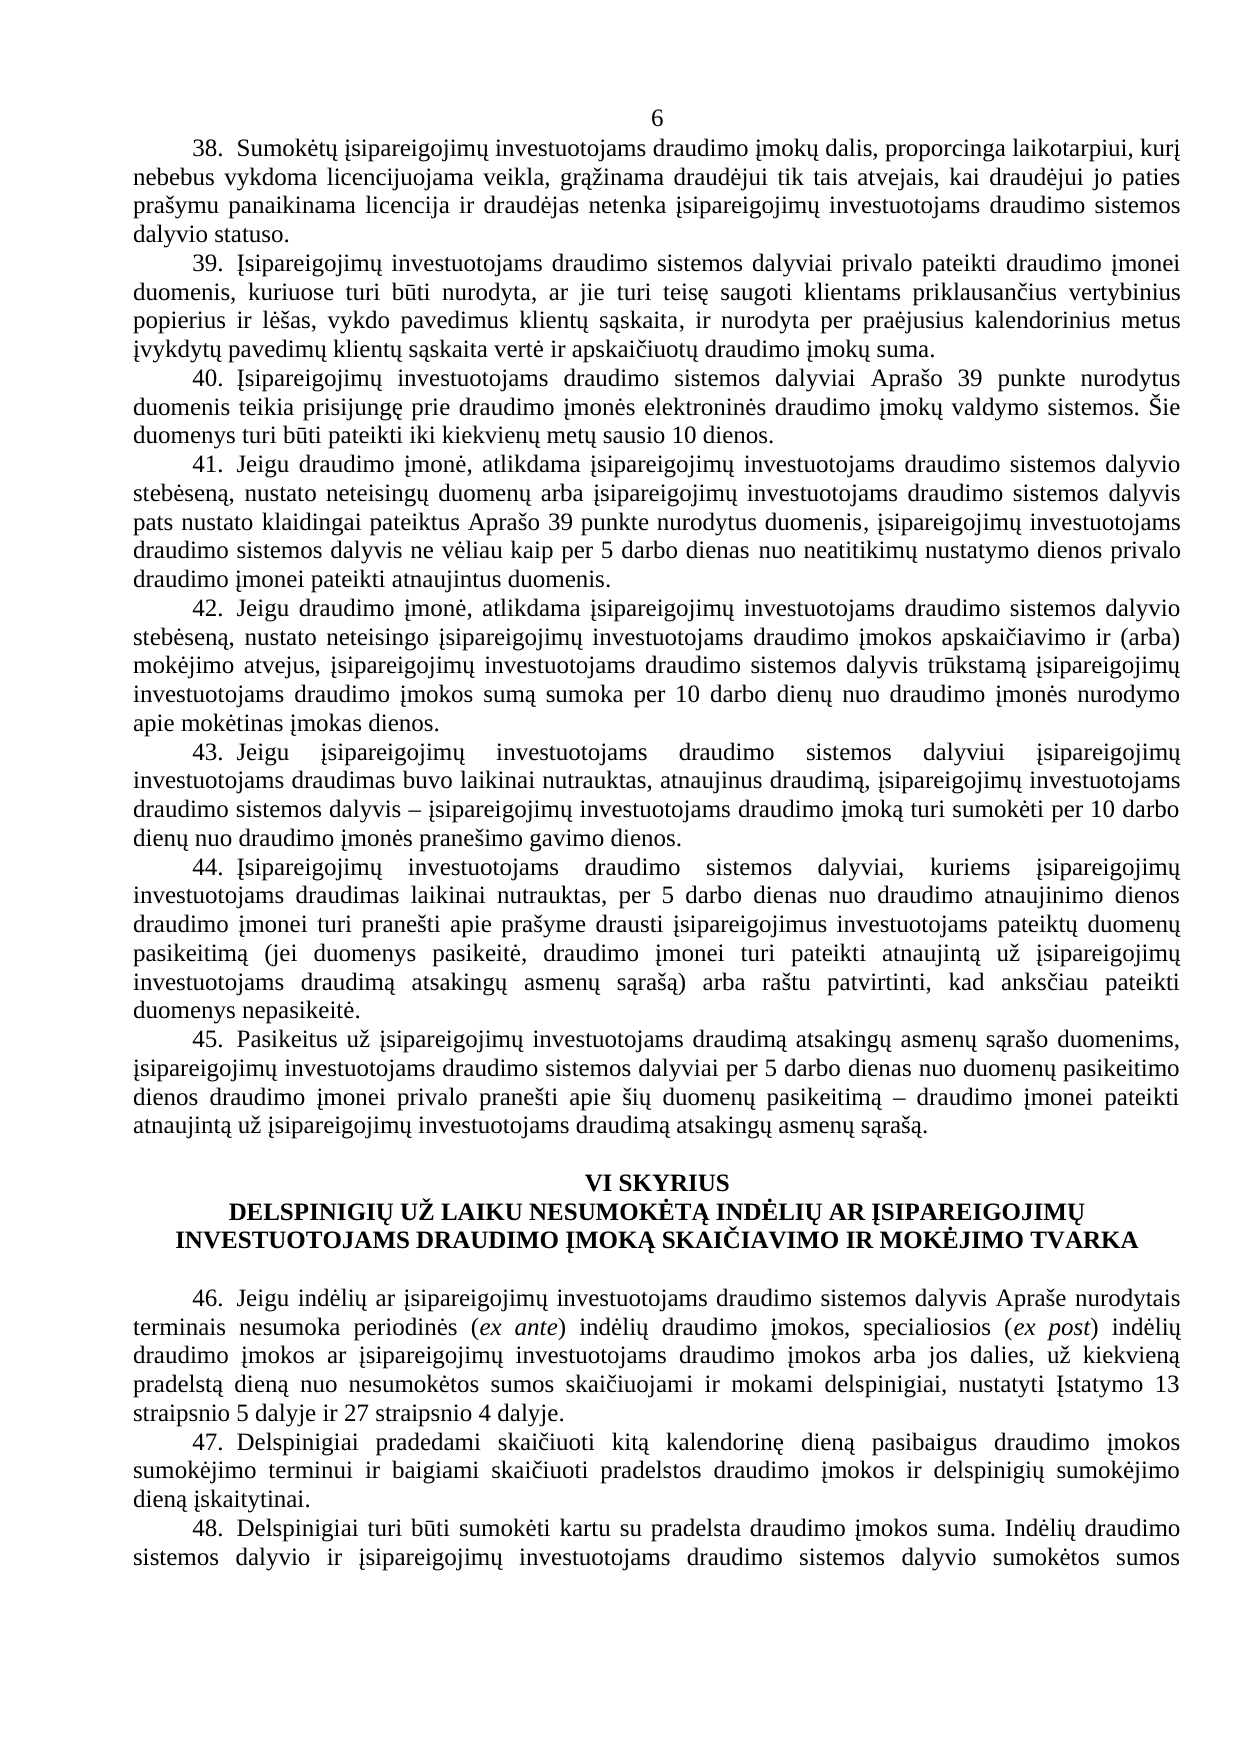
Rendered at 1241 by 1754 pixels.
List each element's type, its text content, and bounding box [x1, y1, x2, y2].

text 43. Jeigu įsipareigojimų investuotojams draudimo sistemos dalyviui įsipareigojimų investuotojams draudimas buvo laikinai nutrauktas, atnaujinus draudimą, įsipareigojimų investuotojams draudimo sistemos dalyvis – įsipareigojimų investuotojams draudimo įmoką turi sumokėti per 10 darbo dienų nuo draudimo įmonės pranešimo gavimo dienos. [133, 737, 1181, 852]
text 47. Delspinigiai pradedami skaičiuoti kitą kalendorinę dieną pasibaigus draudimo įmokos sumokėjimo terminui ir baigiami skaičiuoti pradelstos draudimo įmokos ir delspinigių sumokėjimo dieną įskaitytinai. [133, 1427, 1181, 1513]
text 48. Delspinigiai turi būti sumokėti kartu su pradelsta draudimo įmokos suma. Indėlių draudimo sistemos dalyvio ir įsipareigojimų investuotojams draudimo sistemos dalyvio sumokėtos sumos [133, 1513, 1181, 1570]
text 40. Įsipareigojimų investuotojams draudimo sistemos dalyviai Aprašo 39 punkte nurodytus duomenis teikia prisijungę prie draudimo įmonės elektroninės draudimo įmokų valdymo sistemos. Šie duomenys turi būti pateikti iki kiekvienų metų sausio 10 dienos. [133, 363, 1181, 449]
text 38. Sumokėtų įsipareigojimų investuotojams draudimo įmokų dalis, proporcinga laikotarpiui, kurį nebebus vykdoma licencijuojama veikla, grąžinama draudėjui tik tais atvejais, kai draudėjui jo paties prašymu panaikinama licencija ir draudėjas netenka įsipareigojimų investuotojams draudimo sistemos dalyvio statuso. [133, 133, 1181, 248]
text 45. Pasikeitus už įsipareigojimų investuotojams draudimą atsakingų asmenų sąrašo duomenims, įsipareigojimų investuotojams draudimo sistemos dalyviai per 5 darbo dienas nuo duomenų pasikeitimo dienos draudimo įmonei privalo pranešti apie šių duomenų pasikeitimą – draudimo įmonei pateikti atnaujintą už įsipareigojimų investuotojams draudimą atsakingų asmenų sąrašą. [133, 1024, 1181, 1139]
text 41. Jeigu draudimo įmonė, atlikdama įsipareigojimų investuotojams draudimo sistemos dalyvio stebėseną, nustato neteisingų duomenų arba įsipareigojimų investuotojams draudimo sistemos dalyvis pats nustato klaidingai pateiktus Aprašo 39 punkte nurodytus duomenis, įsipareigojimų investuotojams draudimo sistemos dalyvis ne vėliau kaip per 5 darbo dienas nuo neatitikimų nustatymo dienos privalo draudimo įmonei pateikti atnaujintus duomenis. [133, 449, 1181, 593]
text 42. Jeigu draudimo įmonė, atlikdama įsipareigojimų investuotojams draudimo sistemos dalyvio stebėseną, nustato neteisingo įsipareigojimų investuotojams draudimo įmokos apskaičiavimo ir (arba) mokėjimo atvejus, įsipareigojimų investuotojams draudimo sistemos dalyvis trūkstamą įsipareigojimų investuotojams draudimo įmokos sumą sumoka per 10 darbo dienų nuo draudimo įmonės nurodymo apie mokėtinas įmokas dienos. [133, 593, 1181, 737]
text 44. Įsipareigojimų investuotojams draudimo sistemos dalyviai, kuriems įsipareigojimų investuotojams draudimas laikinai nutrauktas, per 5 darbo dienas nuo draudimo atnaujinimo dienos draudimo įmonei turi pranešti apie prašyme drausti įsipareigojimus investuotojams pateiktų duomenų pasikeitimą (jei duomenys pasikeitė, draudimo įmonei turi pateikti atnaujintą už įsipareigojimų investuotojams draudimą atsakingų asmenų sąrašą) arba raštu patvirtinti, kad anksčiau pateikti duomenys nepasikeitė. [133, 852, 1181, 1024]
text 46. Jeigu indėlių ar įsipareigojimų investuotojams draudimo sistemos dalyvis Apraše nurodytais terminais nesumoka periodinės (ex ante) indėlių draudimo įmokos, specialiosios (ex post) indėlių draudimo įmokos ar įsipareigojimų investuotojams draudimo įmokos arba jos dalies, už kiekvieną pradelstą dieną nuo nesumokėtos sumos skaičiuojami ir mokami delspinigiai, nustatyti Įstatymo 13 straipsnio 5 dalyje ir 27 straipsnio 4 dalyje. [133, 1283, 1181, 1427]
text delspinigių už laiku nesumokėtą indėlių AR ĮSIPAREIGOJIMŲ INVESTUOTOJAMS DRAUDIMO įmoką skaičiavimo ir mokėjimo TVARKA [133, 1197, 1181, 1254]
text 39. Įsipareigojimų investuotojams draudimo sistemos dalyviai privalo pateikti draudimo įmonei duomenis, kuriuose turi būti nurodyta, ar jie turi teisę saugoti klientams priklausančius vertybinius popierius ir lėšas, vykdo pavedimus klientų sąskaita, ir nurodyta per praėjusius kalendorinius metus įvykdytų pavedimų klientų sąskaita vertė ir apskaičiuotų draudimo įmokų suma. [133, 248, 1181, 363]
text VI SKYRIUS [133, 1168, 1181, 1197]
